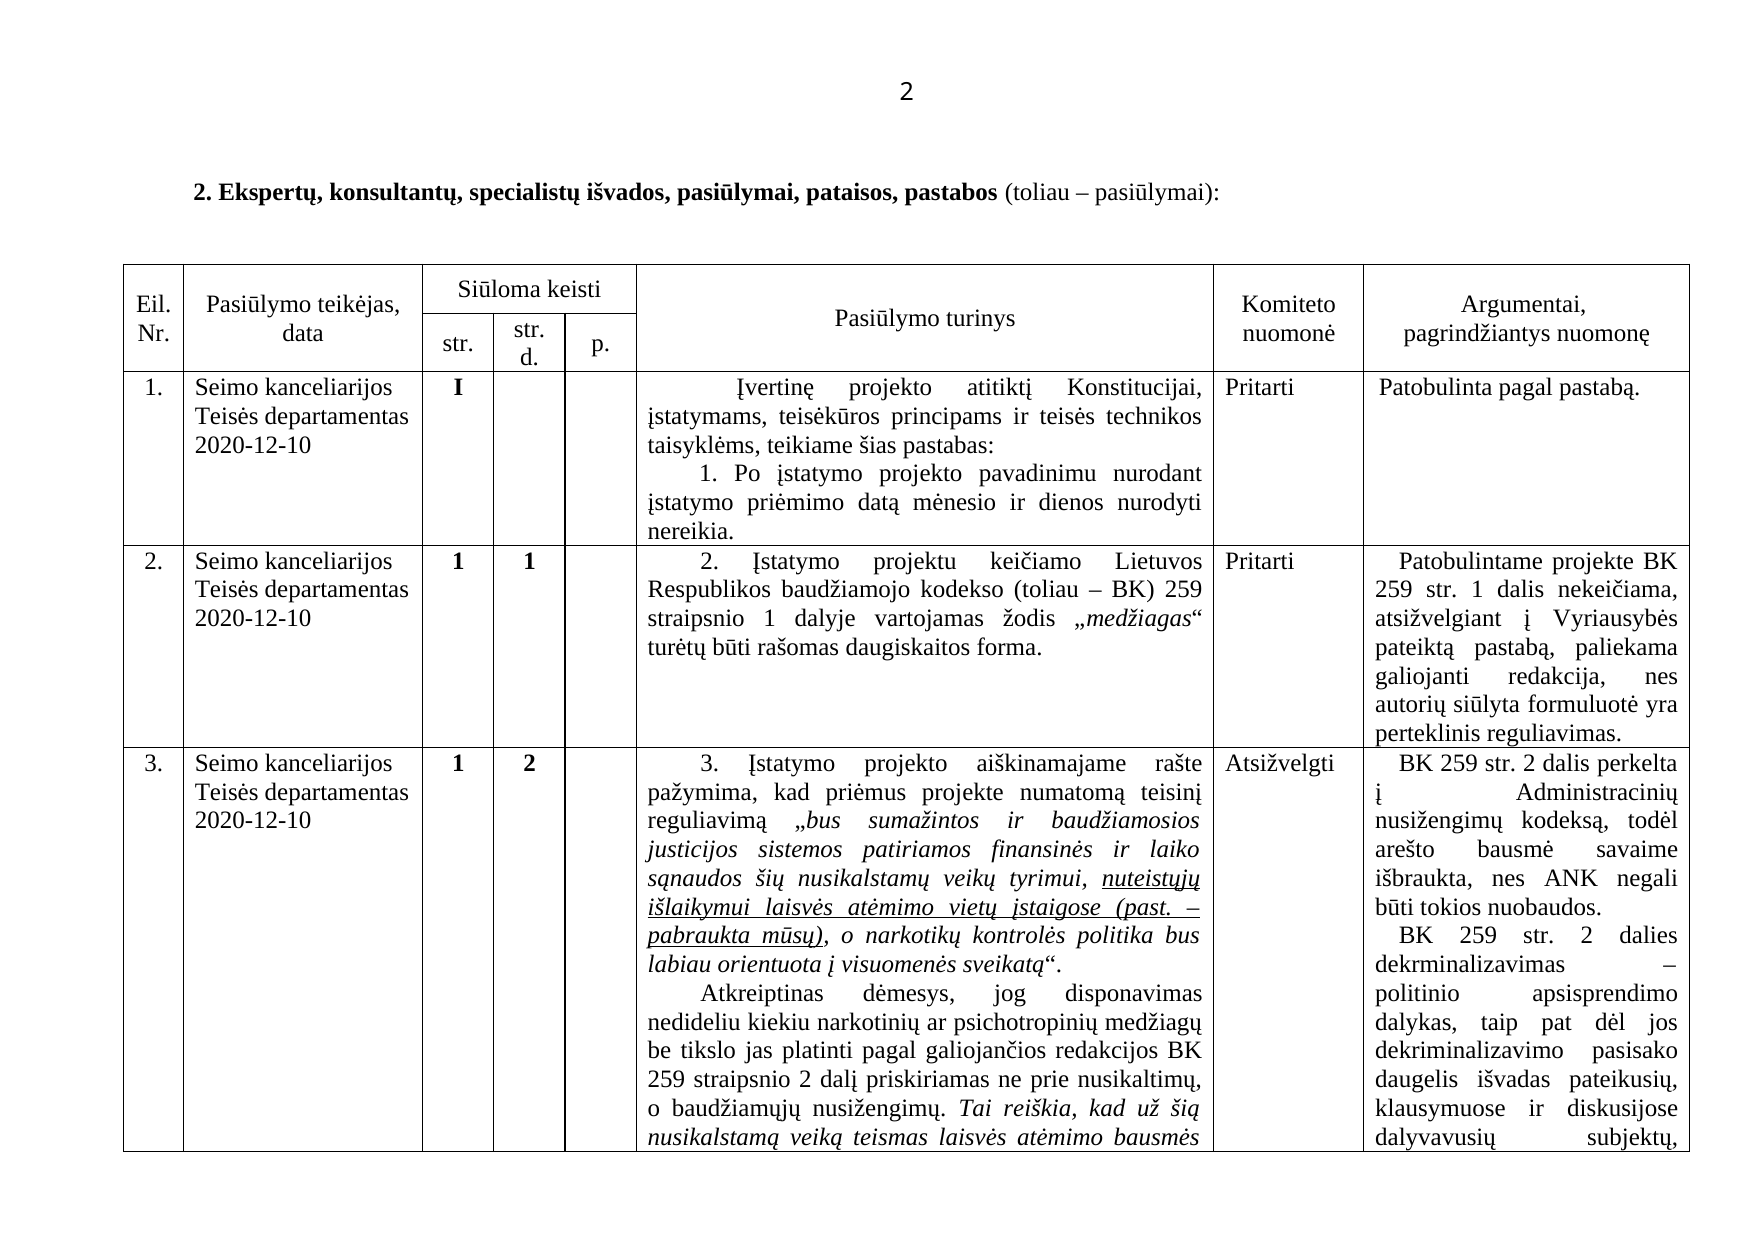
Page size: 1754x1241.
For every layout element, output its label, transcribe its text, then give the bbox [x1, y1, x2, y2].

table_cell [566, 372, 636, 545]
table_cell [566, 546, 636, 747]
table_cell I [423, 372, 493, 545]
table_cell [494, 372, 564, 545]
table_cell str. [423, 314, 493, 371]
table_header Pasiūlymo turinys [637, 265, 1213, 371]
table_header Eil. Nr. [124, 265, 183, 371]
table_cell Atsižvelgti [1214, 748, 1363, 1151]
table_header Komiteto nuomonė [1214, 265, 1363, 371]
table_cell [566, 748, 636, 1151]
table_cell BK 259 str. 2 dalis perkelta į Administracinių nusižengimų kodeksą, todėl arešto bausmė savaime išbraukta, nes ANK negali būti tokios nuobaudos. BK 259 str. 2 dalies dekrminalizavimas – politinio apsisprendimo dalykas, taip pat dėl jos dekriminalizavimo pasisako daugelis išvadas pateikusių, klausymuose ir diskusijose dalyvavusių subjektų, [1364, 748, 1689, 1151]
table_cell 1 [423, 546, 493, 747]
table_cell Įvertinę projekto atitiktį Konstitucijai, įstatymams, teisėkūros principams ir teisės technikos taisyklėms, teikiame šias pastabas: 1. Po įstatymo projekto pavadinimu nurodant įstatymo priėmimo datą mėnesio ir dienos nurodyti nereikia. [637, 372, 1213, 545]
table_cell 1. [124, 372, 183, 545]
table_header Argumentai, pagrindžiantys nuomonę [1364, 265, 1689, 371]
table_cell 2 [494, 748, 564, 1151]
table_cell p. [566, 314, 636, 371]
table_cell str. d. [494, 314, 564, 371]
table_cell Patobulintame projekte BK 259 str. 1 dalis nekeičiama, atsižvelgiant į Vyriausybės pateiktą pastabą, paliekama galiojanti redakcija, nes autorių siūlyta formuluotė yra perteklinis reguliavimas. [1364, 546, 1689, 747]
table_header Siūloma keisti [423, 265, 636, 313]
table_cell 1 [494, 546, 564, 747]
table_cell 2. Įstatymo projektu keičiamo Lietuvos Respublikos baudžiamojo kodekso (toliau – BK) 259 straipsnio 1 dalyje vartojamas žodis „medžiagas“ turėtų būti rašomas daugiskaitos forma. [637, 546, 1213, 747]
table_cell Patobulinta pagal pastabą. [1364, 372, 1689, 545]
table_header Pasiūlymo teikėjas, data [184, 265, 422, 371]
table_cell Seimo kanceliarijos Teisės departamentas 2020-12-10 [184, 748, 422, 1151]
table_cell 2. [124, 546, 183, 747]
table_cell Pritarti [1214, 546, 1363, 747]
table_cell Seimo kanceliarijos Teisės departamentas 2020-12-10 [184, 546, 422, 747]
table_cell 1 [423, 748, 493, 1151]
table_cell Seimo kanceliarijos Teisės departamentas 2020-12-10 [184, 372, 422, 545]
table_cell 3. [124, 748, 183, 1151]
table_cell 3. Įstatymo projekto aiškinamajame rašte pažymima, kad priėmus projekte numatomą teisinį reguliavimą „bus sumažintos ir baudžiamosios justicijos sistemos patiriamos finansinės ir laiko sąnaudos šių nusikalstamų veikų tyrimui, nuteistųjų išlaikymui laisvės atėmimo vietų įstaigose (past. – pabraukta mūsų), o narkotikų kontrolės politika bus labiau orientuota į visuomenės sveikatą“. Atkreiptinas dėmesys, jog disponavimas nedideliu kiekiu narkotinių ar psichotropinių medžiagų be tikslo jas platinti pagal galiojančios redakcijos BK 259 straipsnio 2 dalį priskiriamas ne prie nusikaltimų, o baudžiamųjų nusižengimų. Tai reiškia, kad už šią nusikalstamą veiką teismas laisvės atėmimo bausmės [637, 748, 1213, 1151]
text 2. Ekspertų, konsultantų, specialistų išvados, pasiūlymai, pataisos, pastabos (toliau – pasiūlymai): [118, 177, 1695, 206]
table_cell Pritarti [1214, 372, 1363, 545]
